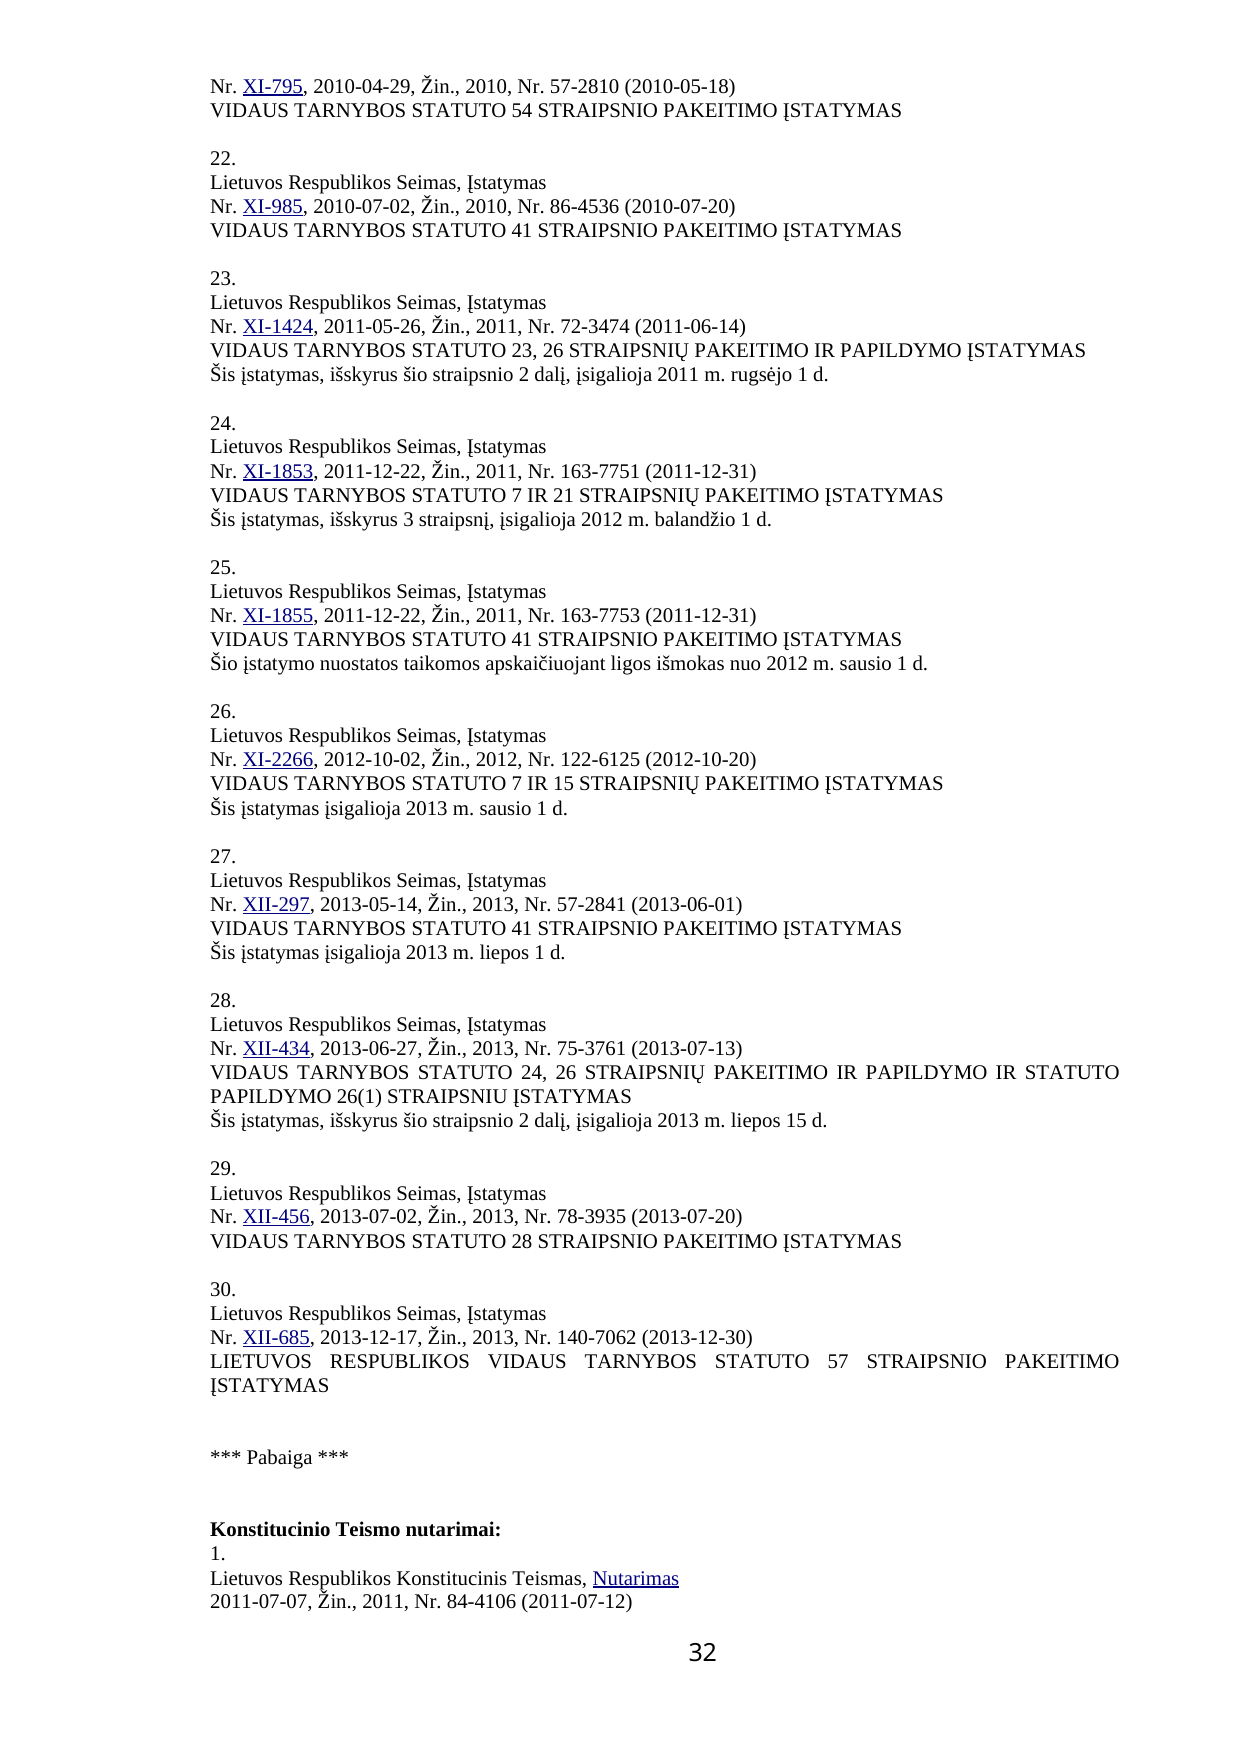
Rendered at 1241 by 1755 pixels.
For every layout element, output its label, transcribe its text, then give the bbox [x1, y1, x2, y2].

text Nr. XII-297, 2013-05-14, Žin., 2013, Nr. 57-2841 (2013-06-01) [210, 892, 1120, 916]
text VIDAUS TARNYBOS STATUTO 41 STRAIPSNIO PAKEITIMO ĮSTATYMAS [210, 916, 1120, 940]
text 28. [210, 988, 1120, 1012]
text 1. [210, 1541, 1120, 1565]
text VIDAUS TARNYBOS STATUTO 23, 26 STRAIPSNIŲ PAKEITIMO IR PAPILDYMO ĮSTATYMAS [210, 338, 1120, 362]
text 2011-07-07, Žin., 2011, Nr. 84-4106 (2011-07-12) [210, 1589, 1120, 1613]
text Lietuvos Respublikos Konstitucinis Teismas, Nutarimas [210, 1565, 1120, 1589]
text *** Pabaiga *** [210, 1445, 1120, 1469]
text Lietuvos Respublikos Seimas, Įstatymas [210, 1012, 1120, 1036]
text Lietuvos Respublikos Seimas, Įstatymas [210, 723, 1120, 747]
text Šis įstatymas įsigalioja 2013 m. liepos 1 d. [210, 940, 1120, 964]
text Lietuvos Respublikos Seimas, Įstatymas [210, 434, 1120, 458]
text Lietuvos Respublikos Seimas, Įstatymas [210, 868, 1120, 892]
text Nr. XI-1424, 2011-05-26, Žin., 2011, Nr. 72-3474 (2011-06-14) [210, 314, 1120, 338]
text Šis įstatymas, išskyrus šio straipsnio 2 dalį, įsigalioja 2013 m. liepos 15 d. [210, 1108, 1120, 1132]
text VIDAUS TARNYBOS STATUTO 28 STRAIPSNIO PAKEITIMO ĮSTATYMAS [210, 1228, 1120, 1253]
text Šis įstatymas, išskyrus šio straipsnio 2 dalį, įsigalioja 2011 m. rugsėjo 1 d. [210, 362, 1120, 386]
text Lietuvos Respublikos Seimas, Įstatymas [210, 1301, 1120, 1325]
text Lietuvos Respublikos Seimas, Įstatymas [210, 170, 1120, 194]
text Konstitucinio Teismo nutarimai: [210, 1517, 1120, 1541]
text Nr. XII-434, 2013-06-27, Žin., 2013, Nr. 75-3761 (2013-07-13) [210, 1036, 1120, 1060]
text Šio įstatymo nuostatos taikomos apskaičiuojant ligos išmokas nuo 2012 m. sausio 1 d. [210, 651, 1120, 675]
text 24. [210, 410, 1120, 434]
text VIDAUS TARNYBOS STATUTO 7 IR 15 STRAIPSNIŲ PAKEITIMO ĮSTATYMAS [210, 771, 1120, 795]
text Šis įstatymas, išskyrus 3 straipsnį, įsigalioja 2012 m. balandžio 1 d. [210, 507, 1120, 531]
text 23. [210, 266, 1120, 290]
text VIDAUS TARNYBOS STATUTO 54 STRAIPSNIO PAKEITIMO ĮSTATYMAS [210, 98, 1120, 122]
text LIETUVOS RESPUBLIKOS VIDAUS TARNYBOS STATUTO 57 STRAIPSNIO PAKEITIMO ĮSTATYMAS [210, 1349, 1120, 1397]
text Šis įstatymas įsigalioja 2013 m. sausio 1 d. [210, 795, 1120, 819]
text 30. [210, 1277, 1120, 1301]
text VIDAUS TARNYBOS STATUTO 41 STRAIPSNIO PAKEITIMO ĮSTATYMAS [210, 218, 1120, 242]
text 22. [210, 146, 1120, 170]
text VIDAUS TARNYBOS STATUTO 7 IR 21 STRAIPSNIŲ PAKEITIMO ĮSTATYMAS [210, 483, 1120, 507]
text Nr. XII-685, 2013-12-17, Žin., 2013, Nr. 140-7062 (2013-12-30) [210, 1325, 1120, 1349]
text Nr. XI-985, 2010-07-02, Žin., 2010, Nr. 86-4536 (2010-07-20) [210, 194, 1120, 218]
text 26. [210, 699, 1120, 723]
text Nr. XII-456, 2013-07-02, Žin., 2013, Nr. 78-3935 (2013-07-20) [210, 1204, 1120, 1228]
text 27. [210, 843, 1120, 868]
text Nr. XI-1853, 2011-12-22, Žin., 2011, Nr. 163-7751 (2011-12-31) [210, 458, 1120, 483]
text Lietuvos Respublikos Seimas, Įstatymas [210, 1180, 1120, 1204]
text Lietuvos Respublikos Seimas, Įstatymas [210, 579, 1120, 603]
text Nr. XI-795, 2010-04-29, Žin., 2010, Nr. 57-2810 (2010-05-18) [210, 73, 1120, 98]
text 29. [210, 1156, 1120, 1180]
text VIDAUS TARNYBOS STATUTO 24, 26 STRAIPSNIŲ PAKEITIMO IR PAPILDYMO IR STATUTO PAPILDYMO 26(1) STRAIPSNIU ĮSTATYMAS [210, 1060, 1120, 1108]
text Nr. XI-1855, 2011-12-22, Žin., 2011, Nr. 163-7753 (2011-12-31) [210, 603, 1120, 627]
text 25. [210, 555, 1120, 579]
text Lietuvos Respublikos Seimas, Įstatymas [210, 290, 1120, 314]
text Nr. XI-2266, 2012-10-02, Žin., 2012, Nr. 122-6125 (2012-10-20) [210, 747, 1120, 771]
text VIDAUS TARNYBOS STATUTO 41 STRAIPSNIO PAKEITIMO ĮSTATYMAS [210, 627, 1120, 651]
